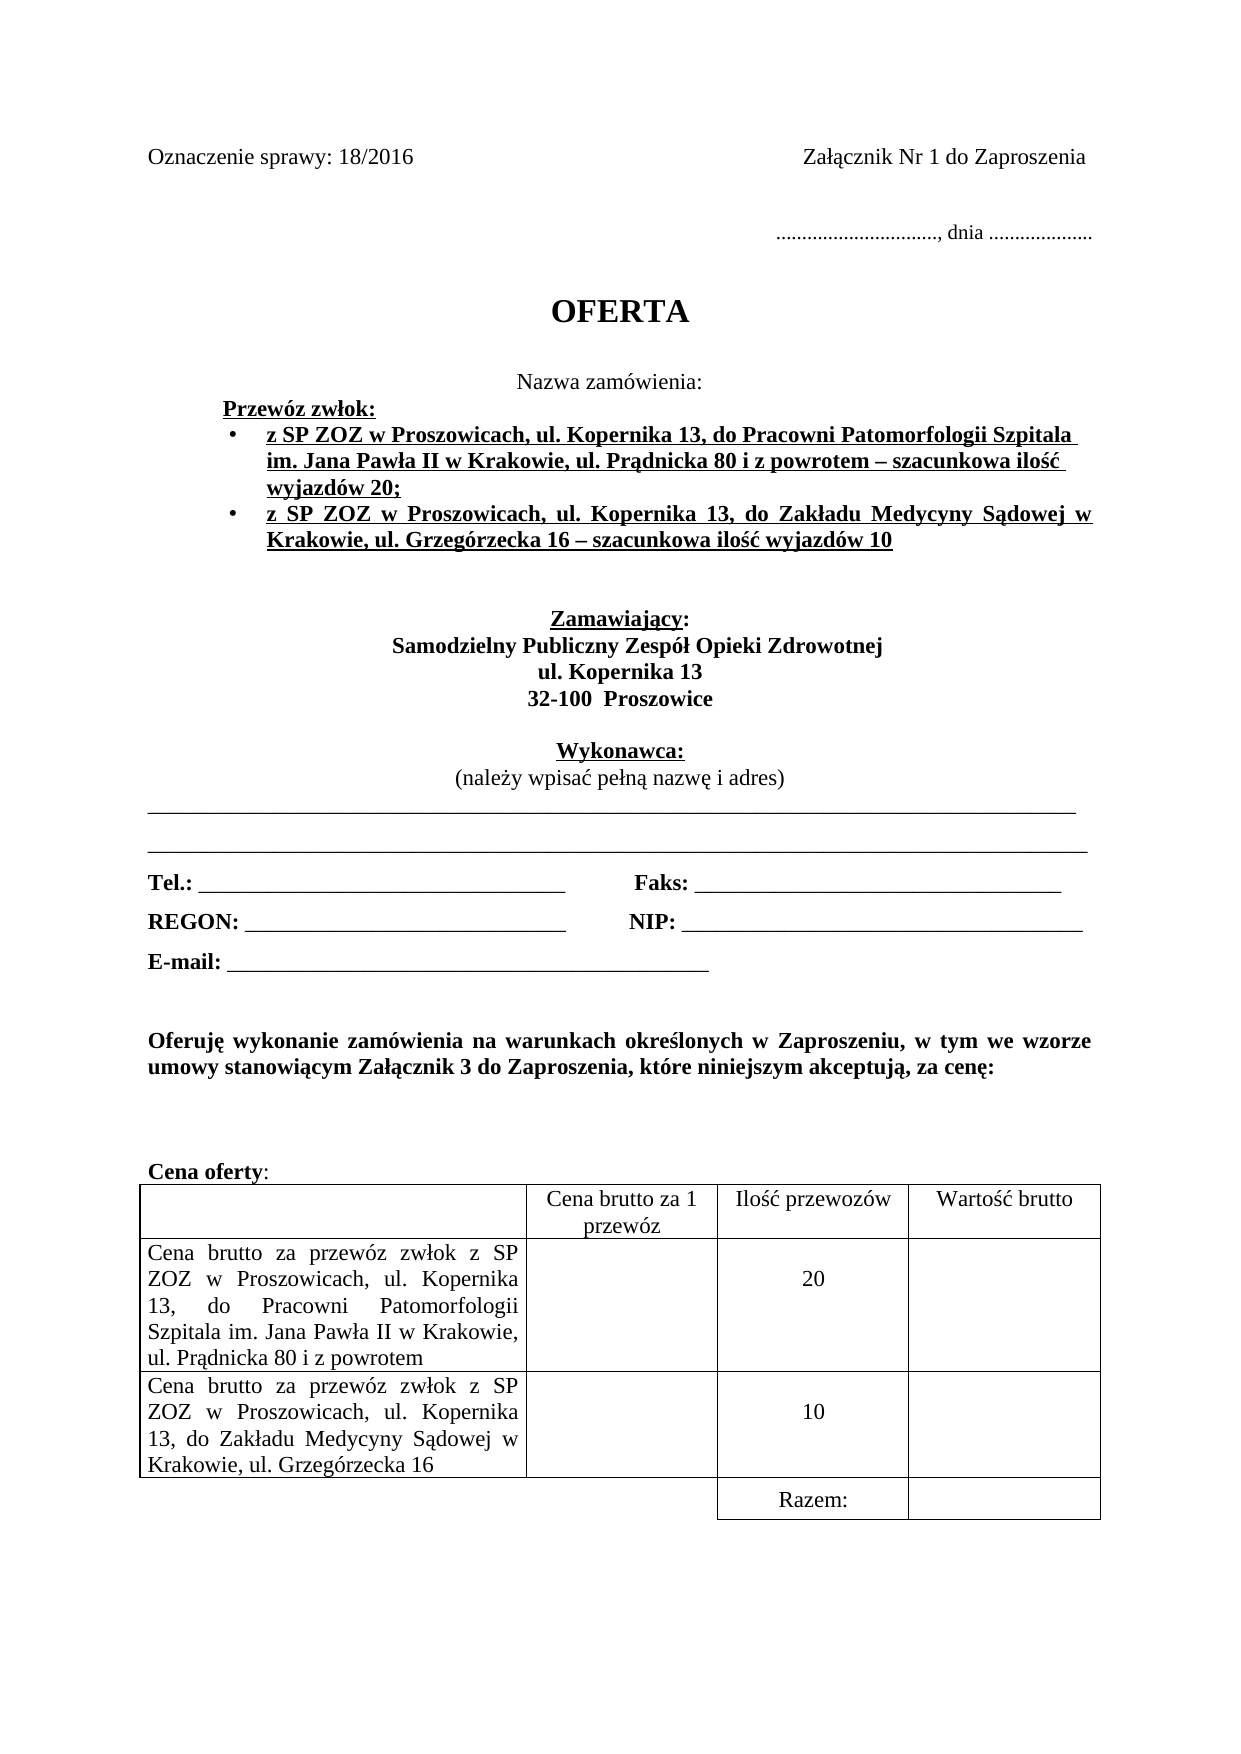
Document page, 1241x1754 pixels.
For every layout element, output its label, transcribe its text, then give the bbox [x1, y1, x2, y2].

table_cell [527, 1239, 717, 1371]
text ul. Kopernika 13 [148, 658, 1092, 684]
text Zamawiający: [148, 606, 1092, 632]
table_cell [909, 1239, 1100, 1371]
text Nazwa zamówienia: [443, 368, 1092, 395]
table_cell Razem: [718, 1478, 908, 1519]
text REGON: ____________________________ NIP: ___________________________________ [148, 908, 1092, 935]
text E-mail: __________________________________________ [148, 948, 1092, 974]
table_cell 10 [718, 1372, 908, 1477]
table_header [141, 1185, 526, 1238]
text Tel.: ________________________________ Faks: ________________________________ [148, 869, 1092, 895]
text OFERTA [148, 292, 1092, 330]
table_cell [909, 1372, 1100, 1477]
text Oznaczenie sprawy: 18/2016 Załącznik Nr 1 do Zaproszenia [148, 143, 1092, 169]
text (należy wpisać pełną nazwę i adres) [148, 764, 1092, 790]
text __________________________________________________________________________________ [148, 829, 1092, 856]
table_cell [526, 1478, 717, 1519]
table_cell Cena brutto za przewóz zwłok z SP ZOZ w Proszowicach, ul. Kopernika 13, do Pracowni Patomorfologii Szpitala im. Jana Pawła II w Krakowie, ul. Prądnicka 80 i z powrotem [141, 1239, 526, 1371]
text Wykonawca: [148, 737, 1092, 764]
table_header Wartość brutto [909, 1185, 1100, 1238]
table_cell [140, 1478, 526, 1519]
text Samodzielny Publiczny Zespół Opieki Zdrowotnej [369, 632, 1092, 658]
list z SP ZOZ w Proszowicach, ul. Kopernika 13, do Pracowni Patomorfologii Szpitala im. Jana Pawła II w Krakowie, ul. Prądnicka 80 i z powrotem – szacunkowa ilość wyjazdów 20; [229, 421, 1092, 500]
table_cell 20 [718, 1239, 908, 1371]
text Oferuję wykonanie zamówienia na warunkach określonych w Zaproszeniu, w tym we wzorze umowy stanowiącym Załącznik 3 do Zaproszenia, które niniejszym akceptują, za cenę: [148, 1027, 1092, 1079]
text 32-100 Proszowice [148, 684, 1092, 711]
table_cell [909, 1478, 1100, 1519]
list z SP ZOZ w Proszowicach, ul. Kopernika 13, do Zakładu Medycyny Sądowej w Krakowie, ul. Grzegórzecka 16 – szacunkowa ilość wyjazdów 10 [229, 500, 1092, 553]
text ..............................., dnia .................... [148, 220, 1092, 244]
table_cell [527, 1372, 717, 1477]
text _________________________________________________________________________________ [148, 790, 1092, 816]
table_header Ilość przewozów [718, 1185, 908, 1238]
table_header Cena brutto za 1 przewóz [527, 1185, 717, 1238]
table_cell Cena brutto za przewóz zwłok z SP ZOZ w Proszowicach, ul. Kopernika 13, do Zakładu Medycyny Sądowej w Krakowie, ul. Grzegórzecka 16 [141, 1372, 526, 1477]
text Cena oferty: [148, 1158, 1092, 1184]
list Przewóz zwłok: [185, 395, 1092, 421]
